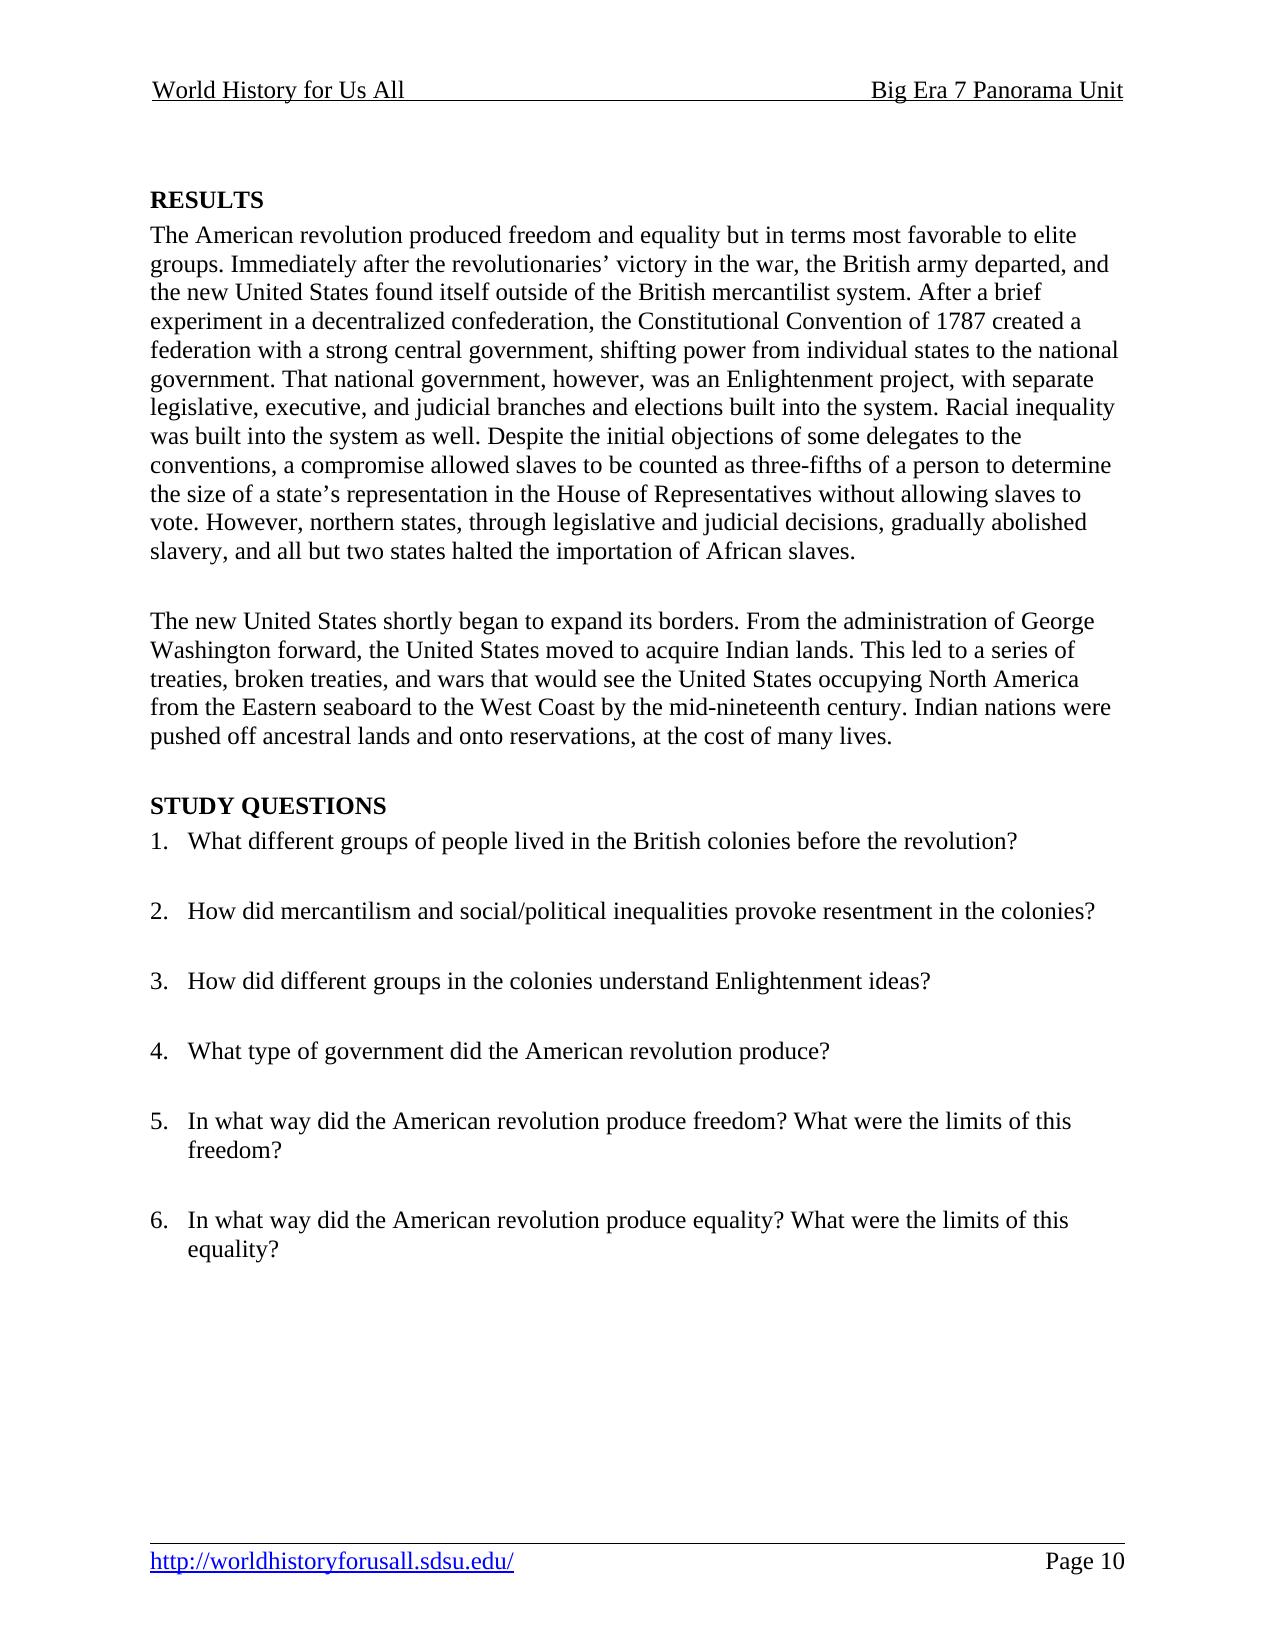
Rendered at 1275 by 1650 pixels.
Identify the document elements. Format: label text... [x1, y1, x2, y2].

list How did different groups in the colonies understand Enlightenment ideas? [150, 966, 1125, 995]
list What different groups of people lived in the British colonies before the revolution? [150, 826, 1125, 855]
text RESULTS [150, 185, 1125, 214]
list In what way did the American revolution produce equality? What were the limits of this equality? [150, 1205, 1125, 1262]
list In what way did the American revolution produce freedom? What were the limits of this freedom? [150, 1106, 1125, 1164]
text The new United States shortly began to expand its borders. From the administration of George Washington forward, the United States moved to acquire Indian lands. This led to a series of treaties, broken treaties, and wars that would see the United States occupying North America from the Eastern seaboard to the West Coast by the mid-nineteenth century. Indian nations were pushed off ancestral lands and onto reservations, at the cost of many lives. [150, 606, 1125, 750]
list What type of government did the American revolution produce? [150, 1036, 1125, 1065]
list How did mercantilism and social/political inequalities provoke resentment in the colonies? [150, 896, 1125, 925]
text The American revolution produced freedom and equality but in terms most favorable to elite groups. Immediately after the revolutionaries’ victory in the war, the British army departed, and the new United States found itself outside of the British mercantilist system. After a brief experiment in a decentralized confederation, the Constitutional Convention of 1787 created a federation with a strong central government, shifting power from individual states to the national government. That national government, however, was an Enlightenment project, with separate legislative, executive, and judicial branches and elections built into the system. Racial inequality was built into the system as well. Despite the initial objections of some delegates to the conventions, a compromise allowed slaves to be counted as three-fifths of a person to determine the size of a state’s representation in the House of Representatives without allowing slaves to vote. However, northern states, through legislative and judicial decisions, gradually abolished slavery, and all but two states halted the importation of African slaves. [150, 220, 1125, 565]
text STUDY QUESTIONS [150, 791, 1125, 820]
